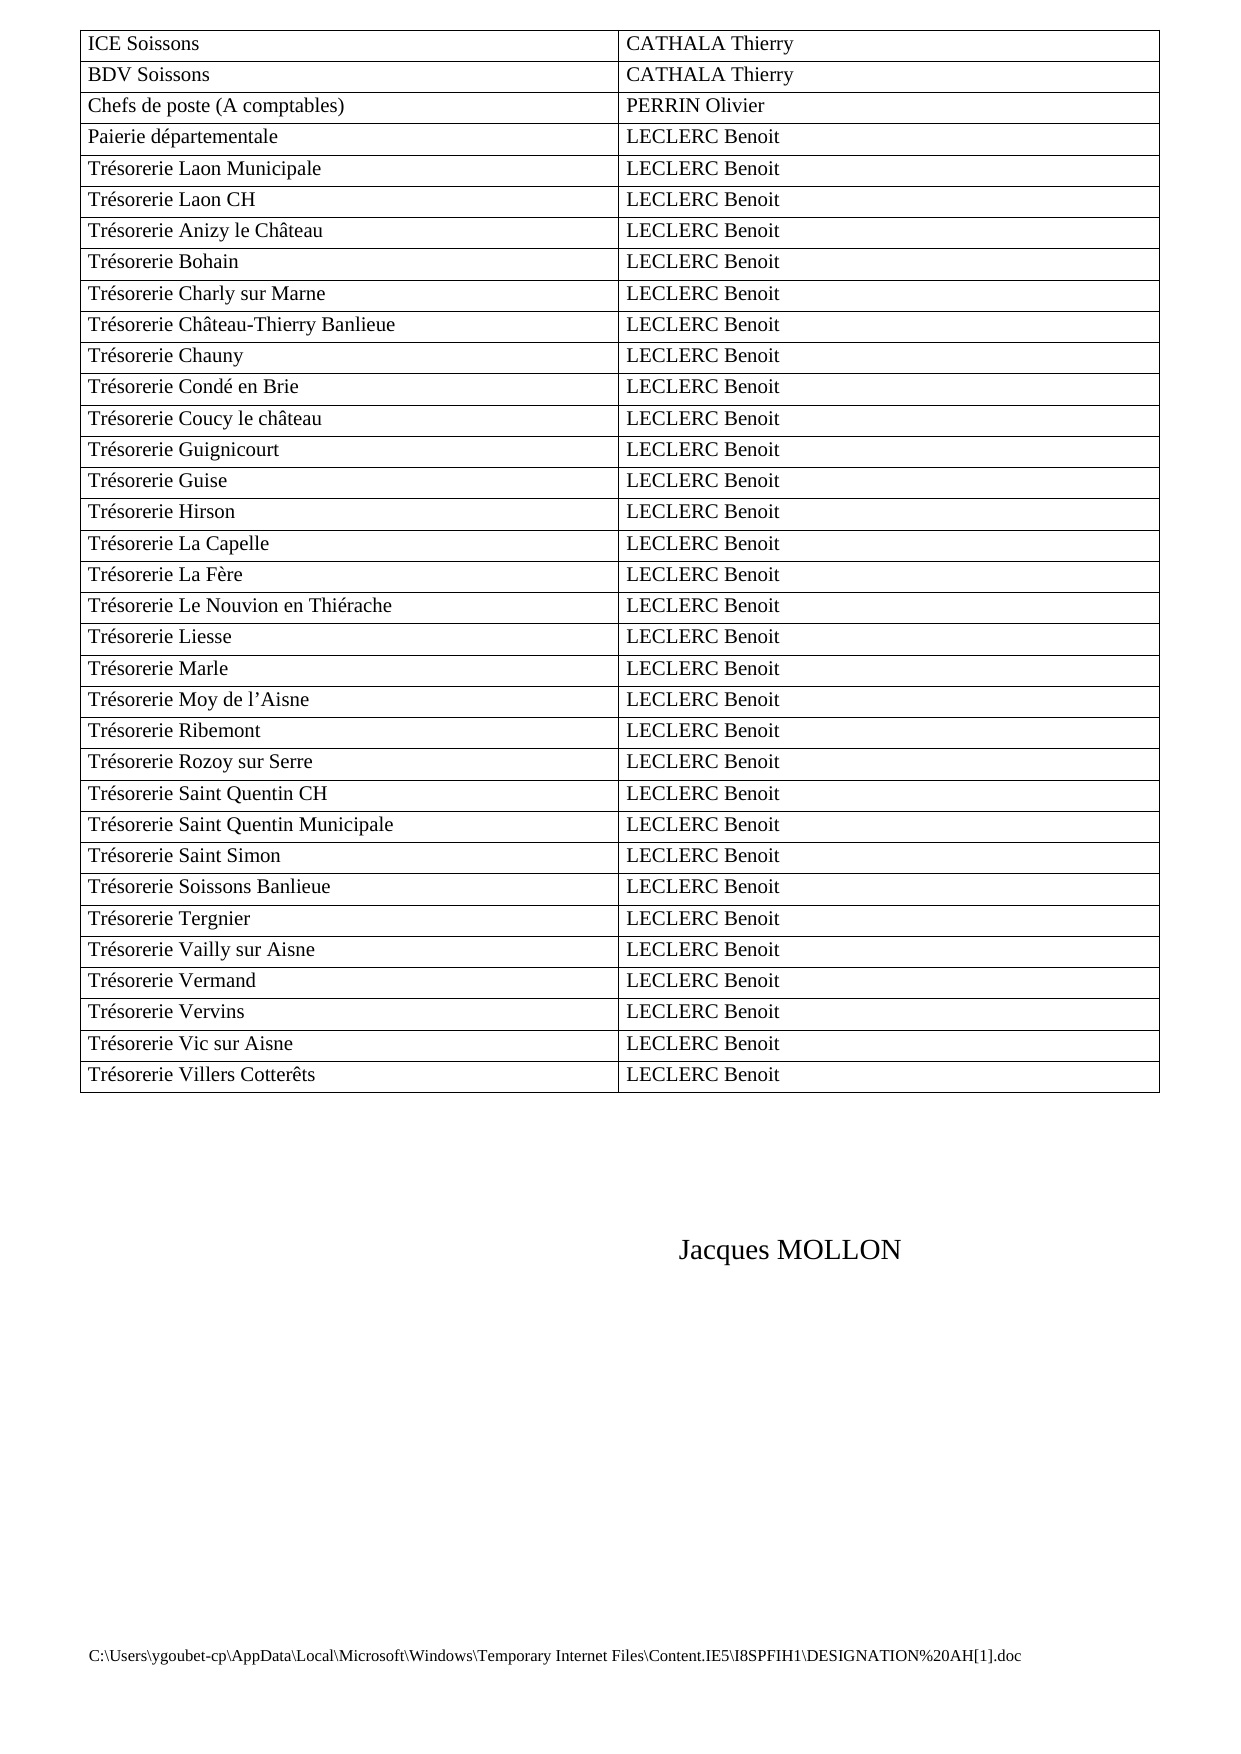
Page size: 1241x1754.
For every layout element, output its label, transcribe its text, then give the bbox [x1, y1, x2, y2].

table_cell LECLERC Benoit [619, 468, 1159, 498]
table_cell LECLERC Benoit [619, 281, 1159, 311]
table_cell LECLERC Benoit [619, 343, 1159, 373]
table_cell Trésorerie Vermand [81, 968, 618, 998]
table_cell Trésorerie Ribemont [81, 718, 618, 748]
table_cell Trésorerie Vic sur Aisne [81, 1031, 618, 1061]
table_cell LECLERC Benoit [619, 406, 1159, 436]
table_cell Trésorerie Marle [81, 656, 618, 686]
table_cell LECLERC Benoit [619, 531, 1159, 561]
table_cell Trésorerie Condé en Brie [81, 374, 618, 404]
table_cell PERRIN Olivier [619, 93, 1159, 123]
table_cell LECLERC Benoit [619, 656, 1159, 686]
table_cell LECLERC Benoit [619, 749, 1159, 779]
table_cell LECLERC Benoit [619, 687, 1159, 717]
table_cell LECLERC Benoit [619, 249, 1159, 279]
table_cell BDV Soissons [81, 62, 618, 92]
table_cell LECLERC Benoit [619, 999, 1159, 1029]
table_cell LECLERC Benoit [619, 812, 1159, 842]
table_cell Chefs de poste (A comptables) [81, 93, 618, 123]
table_cell Trésorerie Vervins [81, 999, 618, 1029]
table_cell LECLERC Benoit [619, 968, 1159, 998]
table_cell Trésorerie Guise [81, 468, 618, 498]
table_cell Trésorerie Anizy le Château [81, 218, 618, 248]
table_cell ICE Soissons [81, 31, 618, 61]
table_cell LECLERC Benoit [619, 156, 1159, 186]
table_cell Trésorerie Liesse [81, 624, 618, 654]
table_cell Trésorerie Villers Cotterêts [81, 1062, 618, 1092]
table_cell Trésorerie Saint Quentin Municipale [81, 812, 618, 842]
table_cell LECLERC Benoit [619, 499, 1159, 529]
table_cell Trésorerie Hirson [81, 499, 618, 529]
table_cell LECLERC Benoit [619, 187, 1159, 217]
text Jacques MOLLON [89, 1232, 1152, 1266]
table_cell LECLERC Benoit [619, 437, 1159, 467]
table_cell LECLERC Benoit [619, 624, 1159, 654]
table_cell LECLERC Benoit [619, 1062, 1159, 1092]
table_cell Trésorerie Chauny [81, 343, 618, 373]
table_cell Trésorerie Charly sur Marne [81, 281, 618, 311]
table_cell Trésorerie La Capelle [81, 531, 618, 561]
table_cell Trésorerie Le Nouvion en Thiérache [81, 593, 618, 623]
table_cell LECLERC Benoit [619, 937, 1159, 967]
table_cell LECLERC Benoit [619, 218, 1159, 248]
table_cell Trésorerie Laon Municipale [81, 156, 618, 186]
table_cell Paierie départementale [81, 124, 618, 154]
table_cell Trésorerie La Fère [81, 562, 618, 592]
table_cell LECLERC Benoit [619, 312, 1159, 342]
table_cell CATHALA Thierry [619, 31, 1159, 61]
table_cell Trésorerie Laon CH [81, 187, 618, 217]
table_cell LECLERC Benoit [619, 906, 1159, 936]
table_cell Trésorerie Saint Quentin CH [81, 781, 618, 811]
table_cell LECLERC Benoit [619, 562, 1159, 592]
table_cell LECLERC Benoit [619, 718, 1159, 748]
table_cell LECLERC Benoit [619, 874, 1159, 904]
table_cell Trésorerie Coucy le château [81, 406, 618, 436]
table_cell LECLERC Benoit [619, 593, 1159, 623]
table_cell LECLERC Benoit [619, 843, 1159, 873]
table_cell Trésorerie Guignicourt [81, 437, 618, 467]
table_cell CATHALA Thierry [619, 62, 1159, 92]
table_cell LECLERC Benoit [619, 1031, 1159, 1061]
table_cell Trésorerie Bohain [81, 249, 618, 279]
table_cell LECLERC Benoit [619, 781, 1159, 811]
table_cell Trésorerie Tergnier [81, 906, 618, 936]
table_cell LECLERC Benoit [619, 124, 1159, 154]
table_cell Trésorerie Moy de l’Aisne [81, 687, 618, 717]
table_cell Trésorerie Saint Simon [81, 843, 618, 873]
table_cell Trésorerie Rozoy sur Serre [81, 749, 618, 779]
table_cell LECLERC Benoit [619, 374, 1159, 404]
table_cell Trésorerie Vailly sur Aisne [81, 937, 618, 967]
table_cell Trésorerie Château-Thierry Banlieue [81, 312, 618, 342]
table_cell Trésorerie Soissons Banlieue [81, 874, 618, 904]
